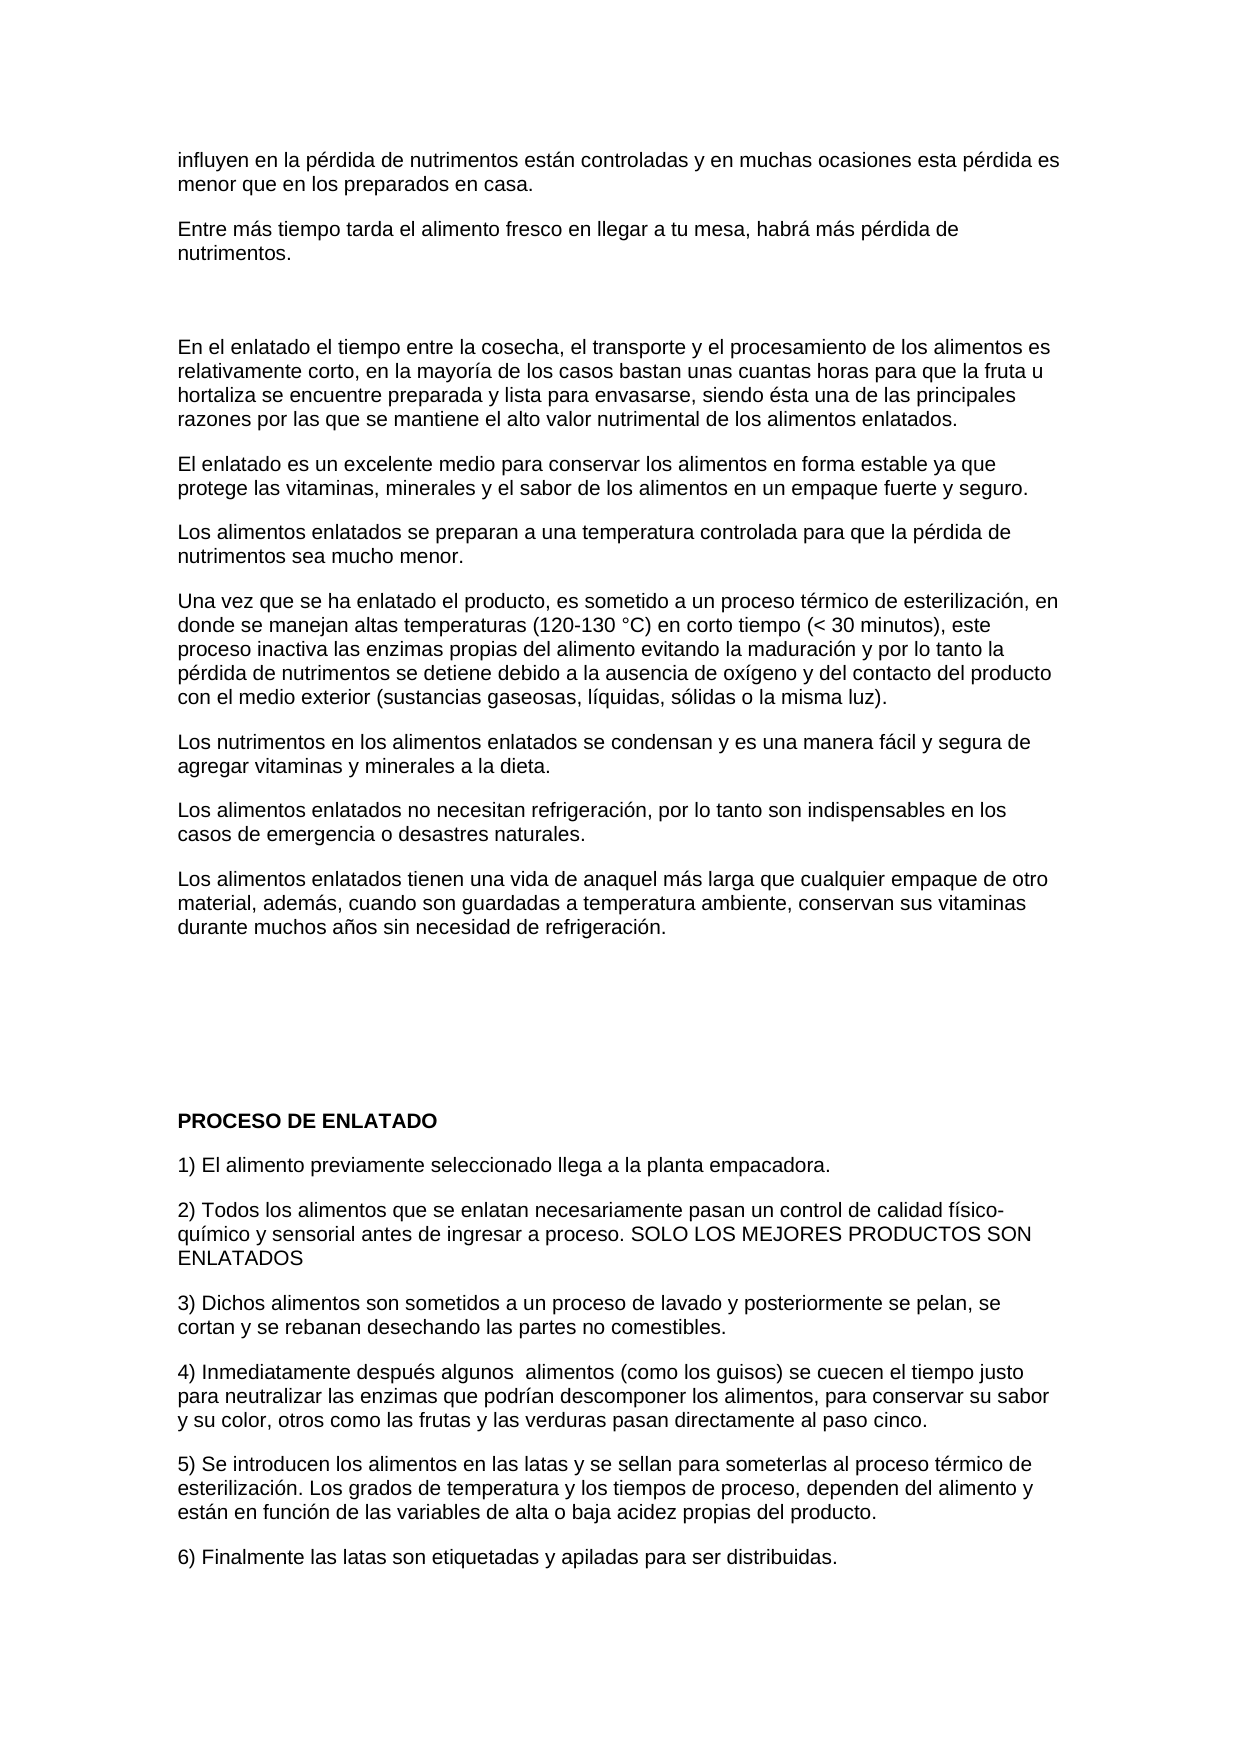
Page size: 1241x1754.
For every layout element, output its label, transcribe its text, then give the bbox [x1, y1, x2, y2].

text 6) Finalmente las latas son etiquetadas y apiladas para ser distribuidas. [177, 1545, 1063, 1569]
text Los nutrimentos en los alimentos enlatados se condensan y es una manera fácil y segura de agregar vitaminas y minerales a la dieta. [177, 729, 1063, 777]
text Los alimentos enlatados tienen una vida de anaquel más larga que cualquier empaque de otro material, además, cuando son guardadas a temperatura ambiente, conservan sus vitaminas durante muchos años sin necesidad de refrigeración. [177, 867, 1063, 939]
text En el enlatado el tiempo entre la cosecha, el transporte y el procesamiento de los alimentos es relativamente corto, en la mayoría de los casos bastan unas cuantas horas para que la fruta u hortaliza se encuentre preparada y lista para envasarse, siendo ésta una de las principales razones por las que se mantiene el alto valor nutrimental de los alimentos enlatados. [177, 335, 1063, 431]
text influyen en la pérdida de nutrimentos están controladas y en muchas ocasiones esta pérdida es menor que en los preparados en casa. [177, 148, 1063, 196]
text PROCESO DE ENLATADO [177, 1108, 1063, 1132]
text 4) Inmediatamente después algunos alimentos (como los guisos) se cuecen el tiempo justo para neutralizar las enzimas que podrían descomponer los alimentos, para conservar su sabor y su color, otros como las frutas y las verduras pasan directamente al paso cinco. [177, 1359, 1063, 1431]
text 3) Dichos alimentos son sometidos a un proceso de lavado y posteriormente se pelan, se cortan y se rebanan desechando las partes no comestibles. [177, 1291, 1063, 1339]
text 2) Todos los alimentos que se enlatan necesariamente pasan un control de calidad físico-químico y sensorial antes de ingresar a proceso. SOLO LOS MEJORES PRODUCTOS SON ENLATADOS [177, 1198, 1063, 1270]
text 5) Se introducen los alimentos en las latas y se sellan para someterlas al proceso térmico de esterilización. Los grados de temperatura y los tiempos de proceso, dependen del alimento y están en función de las variables de alta o baja acidez propias del producto. [177, 1452, 1063, 1524]
text Los alimentos enlatados se preparan a una temperatura controlada para que la pérdida de nutrimentos sea mucho menor. [177, 520, 1063, 568]
text Entre más tiempo tarda el alimento fresco en llegar a tu mesa, habrá más pérdida de nutrimentos. [177, 216, 1063, 264]
text Una vez que se ha enlatado el producto, es sometido a un proceso térmico de esterilización, en donde se manejan altas temperaturas (120-130 °C) en corto tiempo (< 30 minutos), este proceso inactiva las enzimas propias del alimento evitando la maduración y por lo tanto la pérdida de nutrimentos se detiene debido a la ausencia de oxígeno y del contacto del producto con el medio exterior (sustancias gaseosas, líquidas, sólidas o la misma luz). [177, 589, 1063, 709]
text Los alimentos enlatados no necesitan refrigeración, por lo tanto son indispensables en los casos de emergencia o desastres naturales. [177, 798, 1063, 846]
text 1) El alimento previamente seleccionado llega a la planta empacadora. [177, 1153, 1063, 1177]
text El enlatado es un excelente medio para conservar los alimentos en forma estable ya que protege las vitaminas, minerales y el sabor de los alimentos en un empaque fuerte y seguro. [177, 451, 1063, 499]
